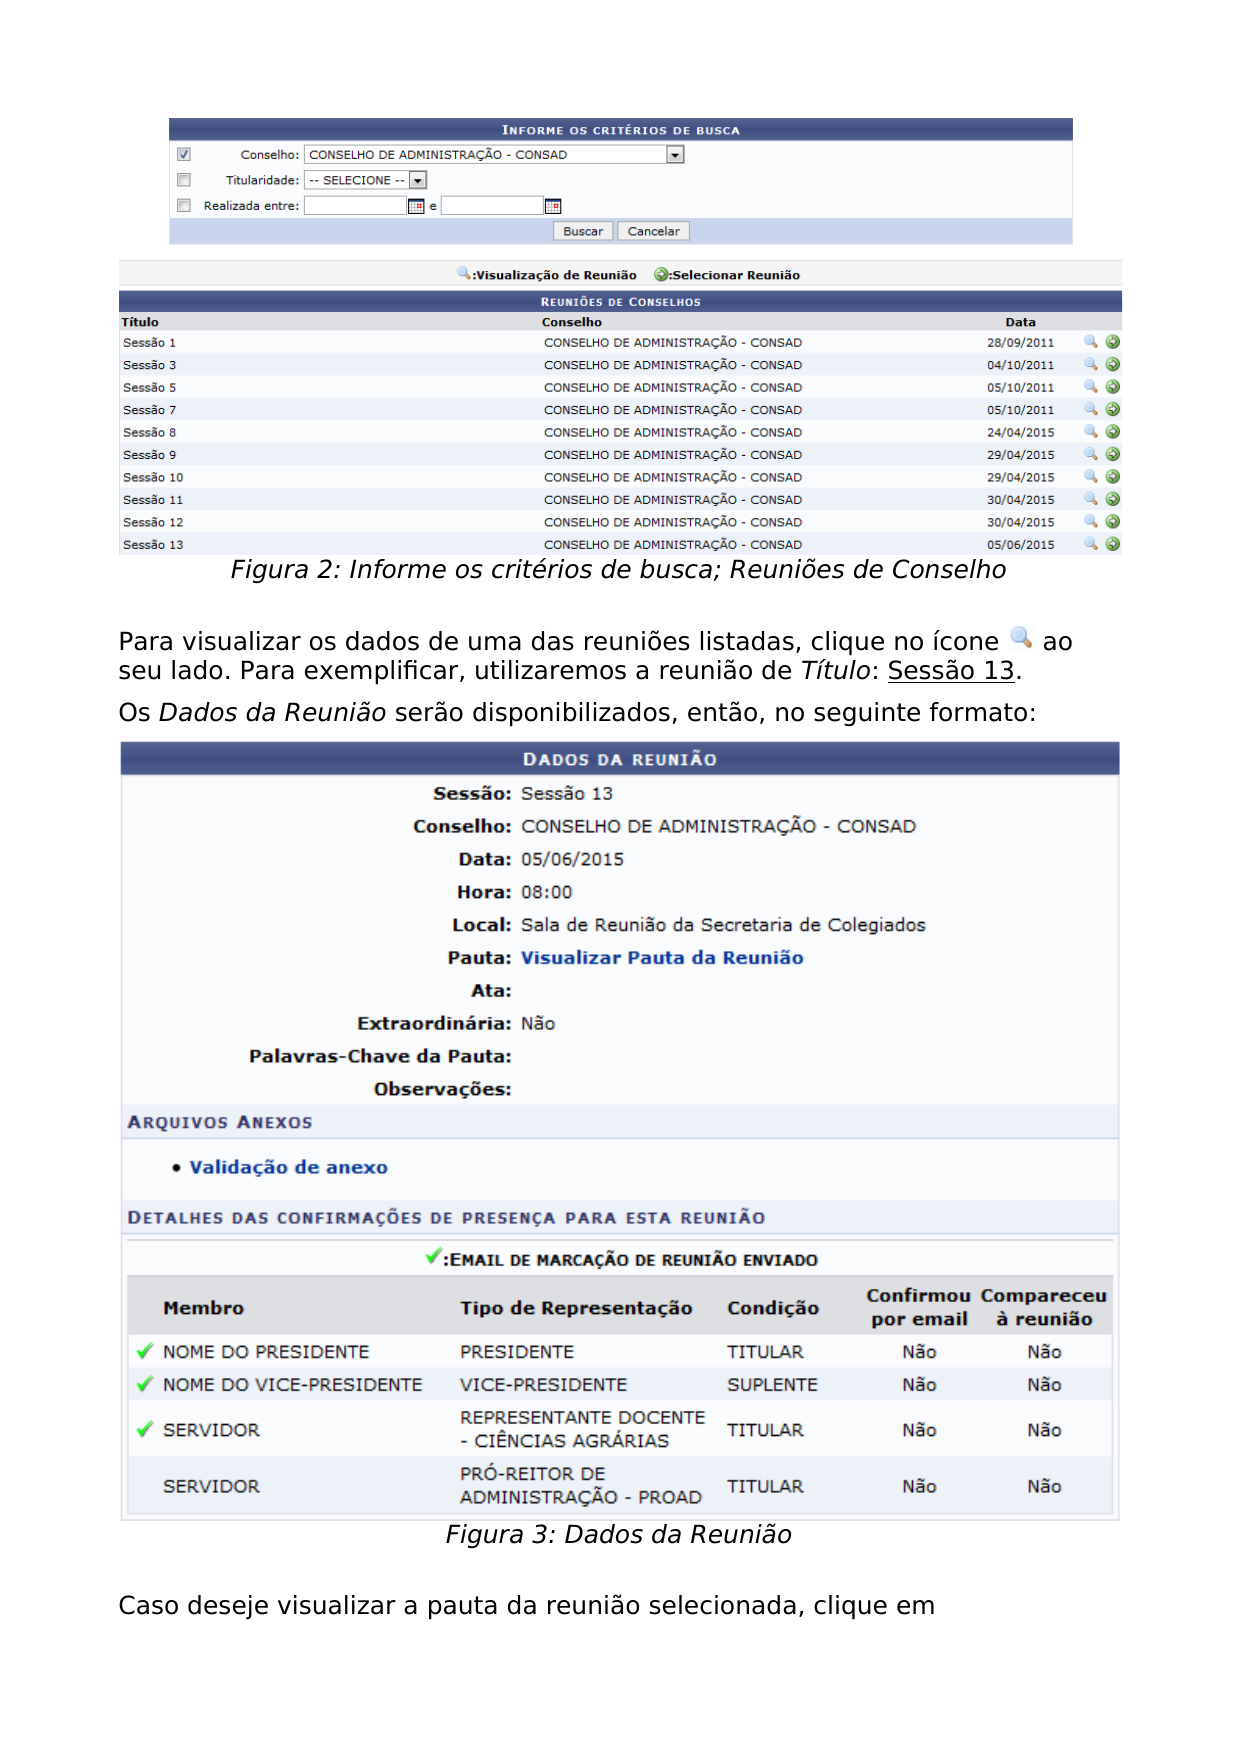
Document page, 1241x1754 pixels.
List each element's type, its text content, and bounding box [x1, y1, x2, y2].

text Figura 2: Informe os critérios de busca; Reuniões de Conselho [118, 555, 1122, 584]
text Os Dados da Reunião serão disponibilizados, então, no seguinte formato: [118, 698, 1122, 727]
picture [1008, 625, 1035, 651]
text Para visualizar os dados de uma das reuniões listadas, clique no ícone ao seu lado. Para exemplificar, utilizaremos a reunião de Título: Sessão 13. [118, 626, 1122, 686]
picture [118, 740, 1123, 1521]
text Figura 3: Dados da Reunião [118, 1521, 1122, 1550]
picture [118, 118, 1123, 555]
text Caso deseje visualizar a pauta da reunião selecionada, clique em [118, 1591, 1122, 1621]
